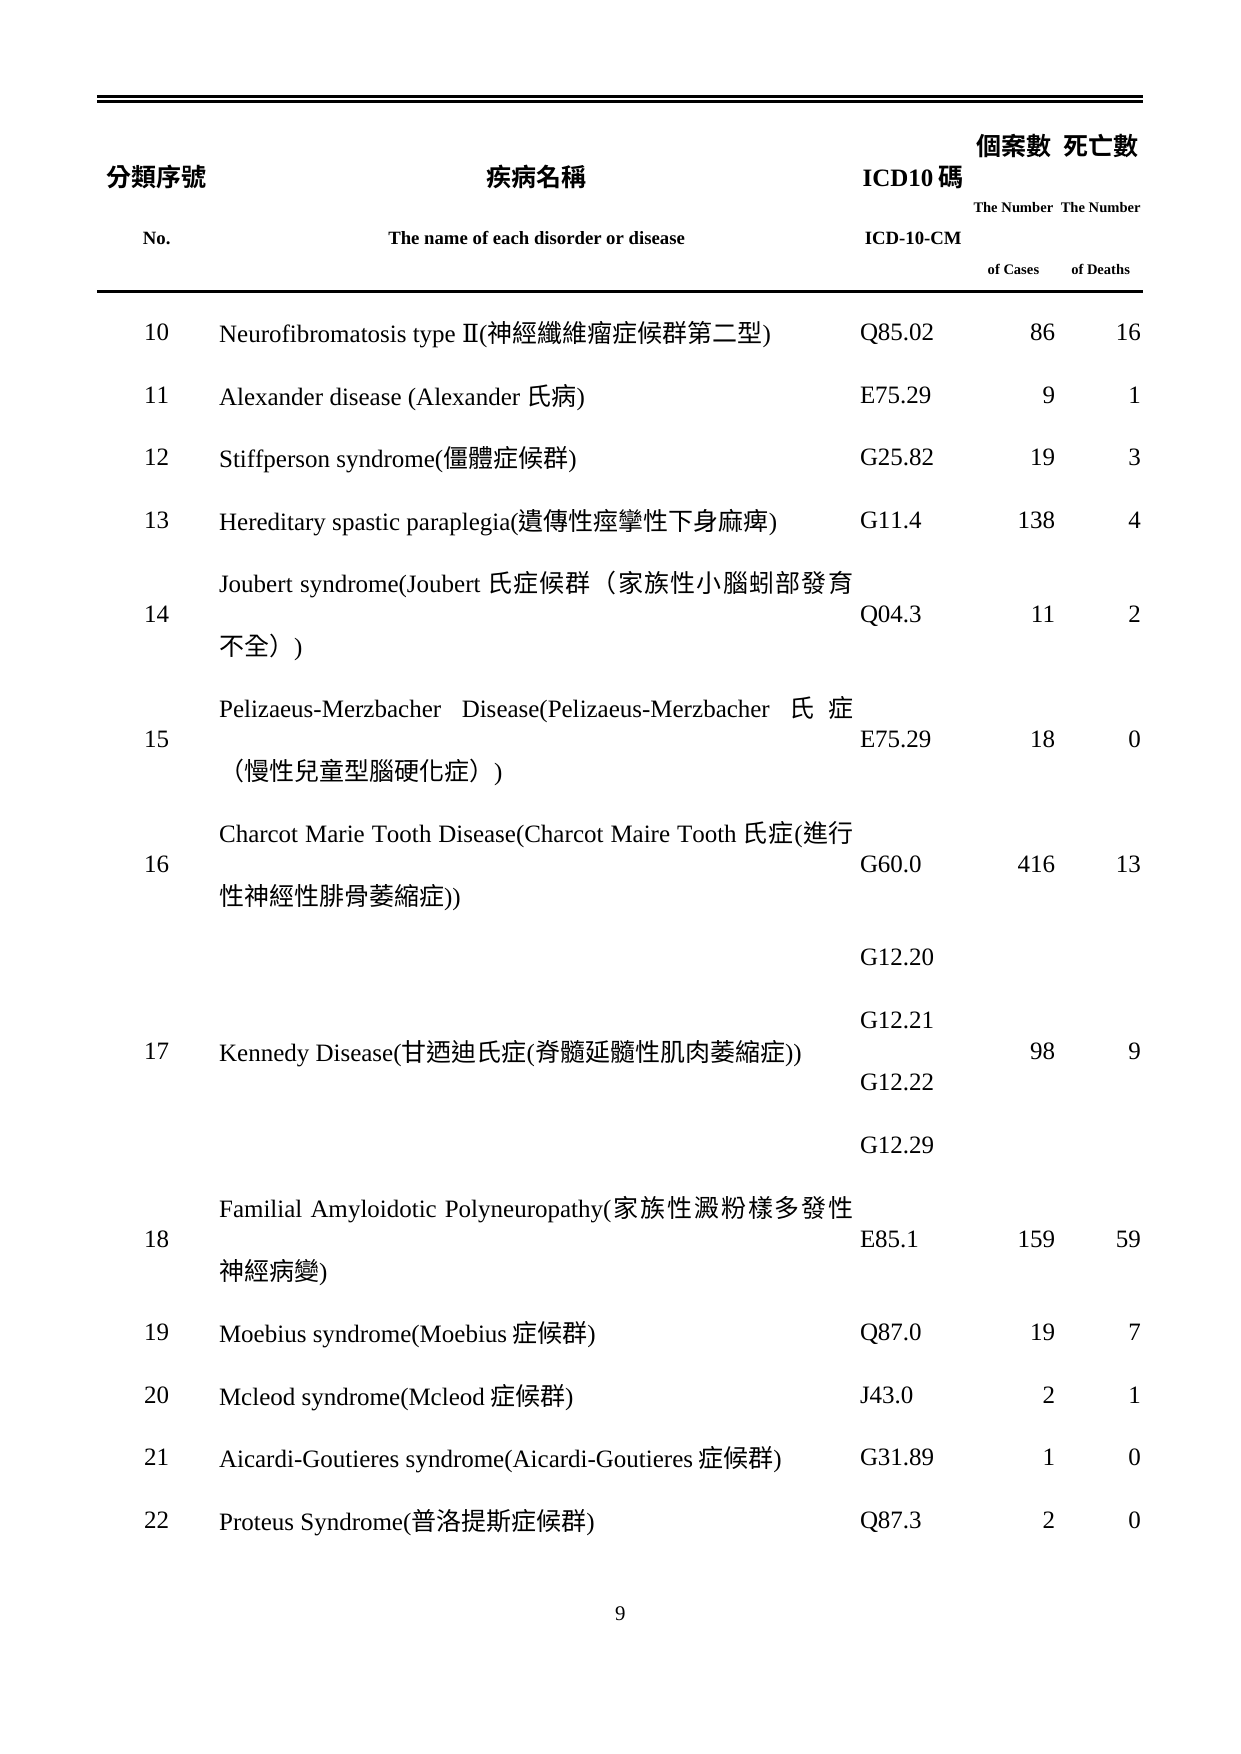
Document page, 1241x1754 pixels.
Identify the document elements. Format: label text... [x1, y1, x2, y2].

table_cell 159 [969, 1165, 1057, 1290]
table_cell 86 [969, 293, 1057, 353]
table_cell G12.20 G12.21 G12.22 G12.29 [857, 915, 969, 1165]
table_cell 2 [969, 1353, 1057, 1415]
table_cell Kennedy Disease(甘迺迪氏症(脊髓延髓性肌肉萎縮症)) [216, 915, 857, 1165]
table_cell Pelizaeus-Merzbacher Disease(Pelizaeus-Merzbacher氏症（慢性兒童型腦硬化症）) [216, 665, 857, 790]
table_cell Aicardi-Goutieres syndrome(Aicardi-Goutieres症候群) [216, 1415, 857, 1478]
table_cell 0 [1058, 1478, 1143, 1540]
table_cell 9 [969, 353, 1057, 415]
table_cell 16 [1058, 293, 1143, 353]
table_cell G11.4 [857, 478, 969, 540]
table_cell 19 [969, 1290, 1057, 1353]
table_cell 13 [1058, 790, 1143, 915]
table_cell 20 [97, 1353, 216, 1415]
table_cell 11 [97, 353, 216, 415]
table_cell 16 [97, 790, 216, 915]
table_cell Joubert syndrome(Joubert氏症候群（家族性小腦蚓部發育不全）) [216, 540, 857, 665]
table_cell J43.0 [857, 1353, 969, 1415]
table_cell G31.89 [857, 1415, 969, 1478]
table_cell 59 [1058, 1165, 1143, 1290]
table_cell 17 [97, 915, 216, 1165]
table_cell 98 [969, 915, 1057, 1165]
table_cell 1 [1058, 1353, 1143, 1415]
table_cell 416 [969, 790, 1057, 915]
table_cell G60.0 [857, 790, 969, 915]
table_cell Hereditary spastic paraplegia(遺傳性痙攣性下身麻痺) [216, 478, 857, 540]
table_cell 22 [97, 1478, 216, 1540]
table_cell 19 [969, 415, 1057, 478]
table_cell 21 [97, 1415, 216, 1478]
table_cell Mcleod syndrome(Mcleod症候群) [216, 1353, 857, 1415]
table_header 分類序號 No. [97, 103, 216, 290]
table_cell G25.82 [857, 415, 969, 478]
table_cell Stiffperson syndrome(僵體症候群) [216, 415, 857, 478]
table_cell Charcot Marie Tooth Disease(Charcot Maire Tooth氏症(進行性神經性腓骨萎縮症)) [216, 790, 857, 915]
table_cell 4 [1058, 478, 1143, 540]
table_header ICD10碼 ICD-10-CM [857, 103, 969, 290]
table_cell 14 [97, 540, 216, 665]
table_header 個案數 The Number of Cases [969, 103, 1057, 290]
table_cell 18 [97, 1165, 216, 1290]
table_cell 1 [1058, 353, 1143, 415]
table_header 疾病名稱 The name of each disorder or disease [216, 103, 857, 290]
table_cell 9 [1058, 915, 1143, 1165]
table_cell Familial Amyloidotic Polyneuropathy(家族性澱粉樣多發性神經病變) [216, 1165, 857, 1290]
table_cell 18 [969, 665, 1057, 790]
table_cell 2 [1058, 540, 1143, 665]
table_cell 1 [969, 1415, 1057, 1478]
table_cell 19 [97, 1290, 216, 1353]
table_cell 10 [97, 293, 216, 353]
table_cell E75.29 [857, 665, 969, 790]
table_cell Q04.3 [857, 540, 969, 665]
table_cell Q87.0 [857, 1290, 969, 1353]
table_cell 3 [1058, 415, 1143, 478]
table_cell 138 [969, 478, 1057, 540]
table_cell 12 [97, 415, 216, 478]
table_cell Alexander disease (Alexander 氏病) [216, 353, 857, 415]
table_cell Q87.3 [857, 1478, 969, 1540]
table_cell Q85.02 [857, 293, 969, 353]
table_cell 15 [97, 665, 216, 790]
table_cell Neurofibromatosis type Ⅱ(神經纖維瘤症候群第二型) [216, 293, 857, 353]
table_cell 2 [969, 1478, 1057, 1540]
table_cell 0 [1058, 665, 1143, 790]
table_cell 11 [969, 540, 1057, 665]
table_header 死亡數 The Number of Deaths [1058, 103, 1143, 290]
table_cell E85.1 [857, 1165, 969, 1290]
table_cell Proteus Syndrome(普洛提斯症候群) [216, 1478, 857, 1540]
table_cell Moebius syndrome(Moebius症候群) [216, 1290, 857, 1353]
table_cell 0 [1058, 1415, 1143, 1478]
table_cell 13 [97, 478, 216, 540]
table_cell 7 [1058, 1290, 1143, 1353]
table_cell E75.29 [857, 353, 969, 415]
